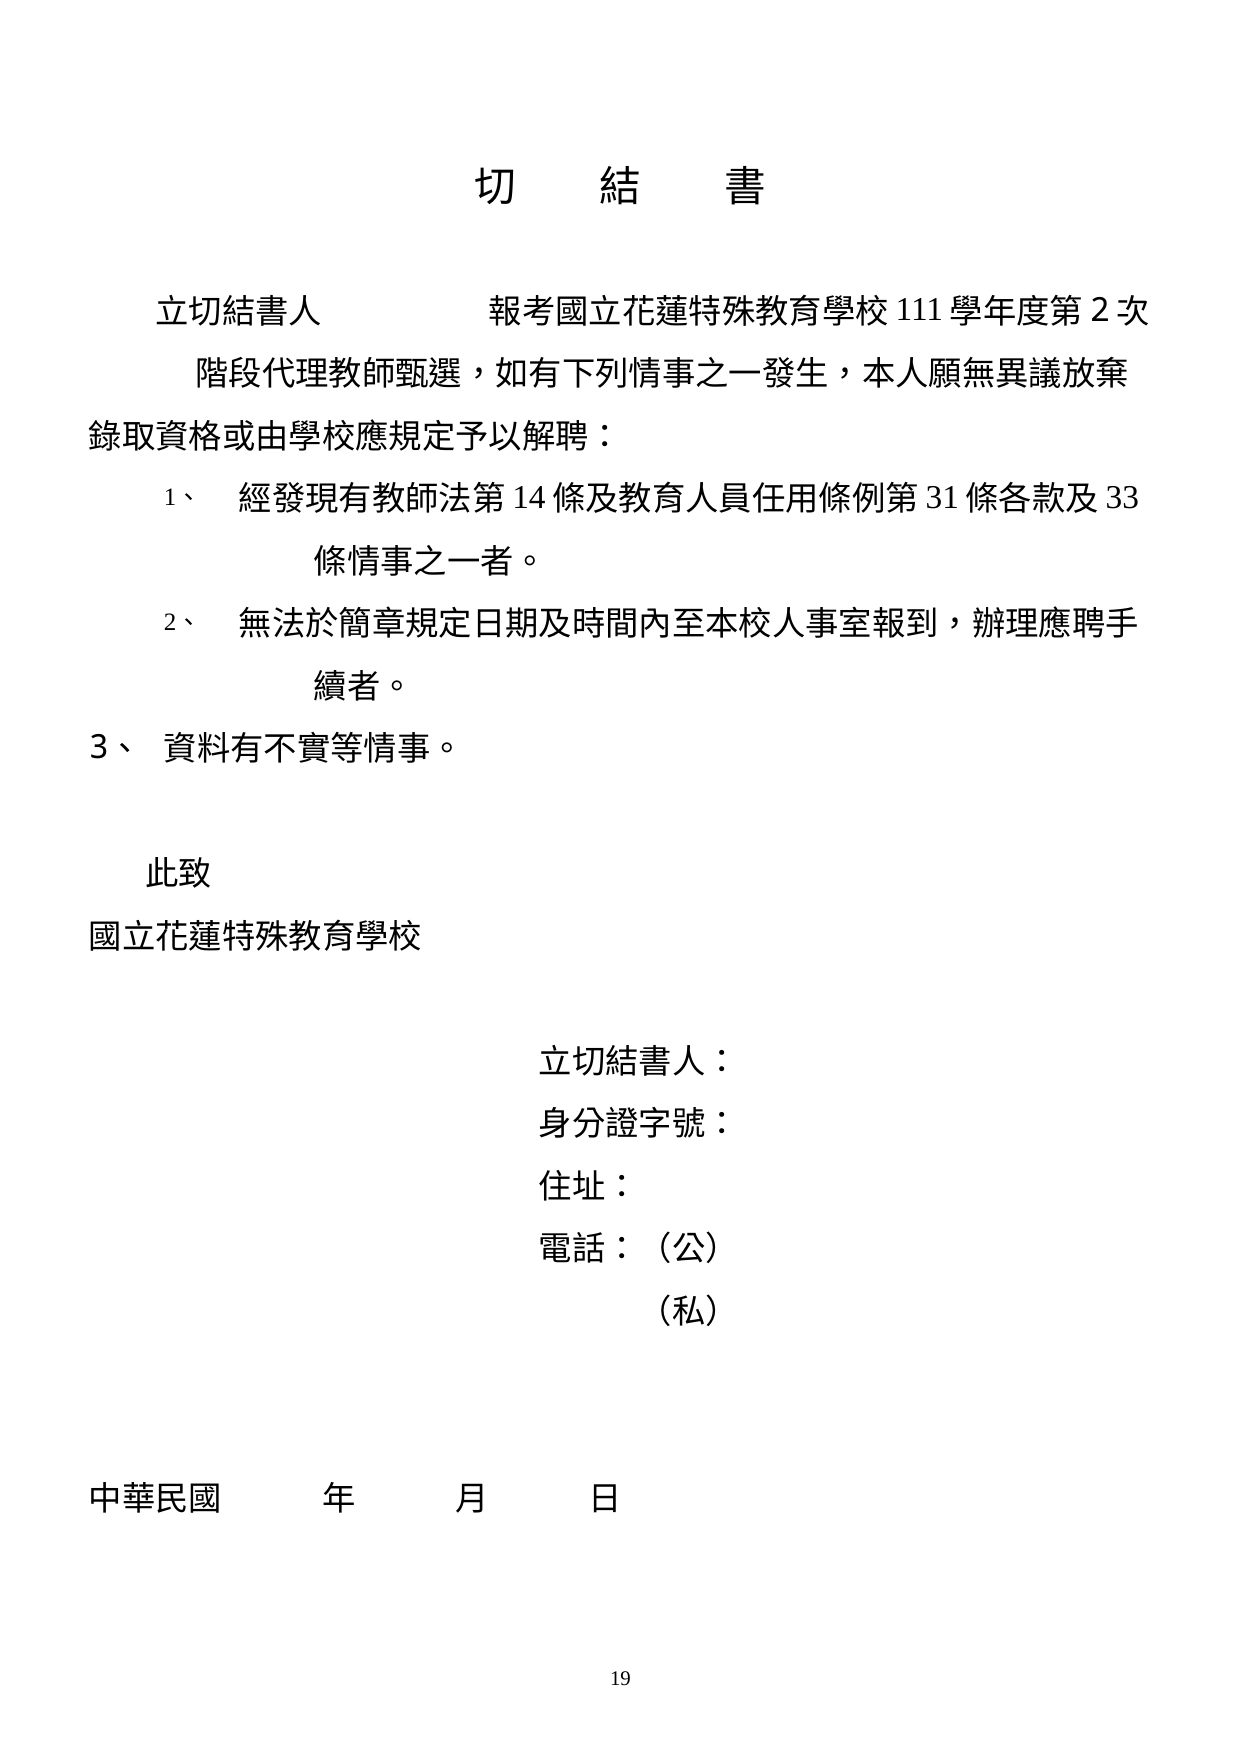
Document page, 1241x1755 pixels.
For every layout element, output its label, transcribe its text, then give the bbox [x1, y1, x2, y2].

text 身分證字號： [89, 1079, 1152, 1142]
text 立切結書人： [89, 1017, 1152, 1079]
list 無法於簡章規定日期及時間內至本校人事室報到，辦理應聘手續者。 [164, 579, 1152, 704]
text 電話：（公） [89, 1204, 1152, 1267]
text 中華民國 年 月 日 [89, 1454, 1152, 1517]
text 階段代理教師甄選，如有下列情事之一發生，本人願無異議放棄錄取資格或由學校應規定予以解聘： [89, 329, 1152, 454]
text （私） [89, 1267, 1152, 1329]
text 住址： [89, 1142, 1152, 1204]
text 此致 [89, 829, 1152, 892]
text 國立花蓮特殊教育學校 [89, 892, 1152, 954]
list 資料有不實等情事。 [89, 704, 1152, 767]
text 切 結 書 [89, 142, 1152, 204]
text 立切結書人 報考國立花蓮特殊教育學校111學年度第2次 [89, 267, 1152, 329]
list 經發現有教師法第14條及教育人員任用條例第31條各款及33條情事之一者。 [164, 454, 1152, 579]
